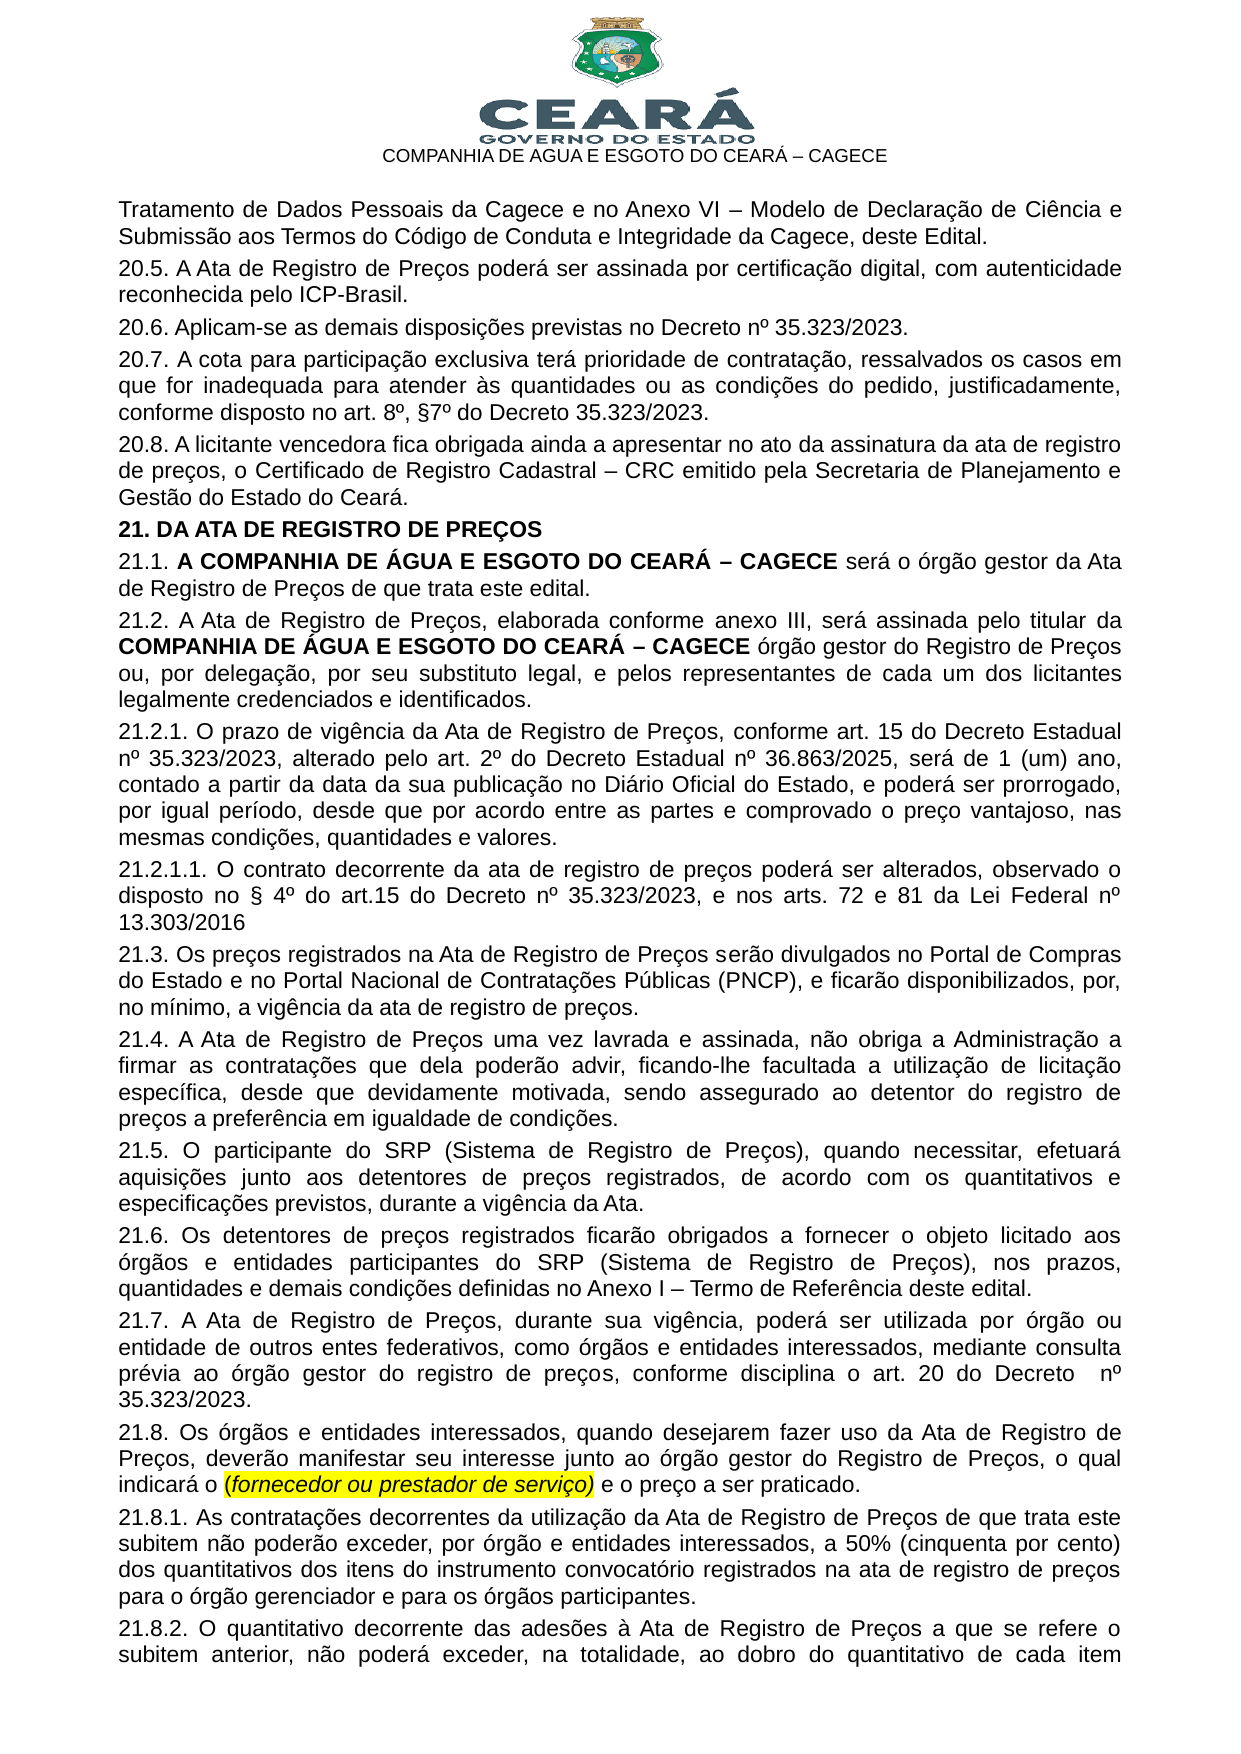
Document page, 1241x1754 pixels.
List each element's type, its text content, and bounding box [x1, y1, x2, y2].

subtitle 20.8. A licitante vencedora fica obrigada ainda a apresentar no ato da assinatura da ata de registro de preços, o Certificado de Registro Cadastral – CRC emitido pela Secretaria de Planejamento e Gestão do Estado do Ceará. [118, 431, 1122, 510]
text 21.6. Os detentores de preços registrados ficarão obrigados a fornecer o objeto licitado aos órgãos e entidades participantes do SRP (Sistema de Registro de Preços), nos prazos, quantidades e demais condições definidas no Anexo I – Termo de Referência deste edital. [118, 1222, 1122, 1301]
text 21.4. A Ata de Registro de Preços uma vez lavrada e assinada, não obriga a Administração a firmar as contratações que dela poderão advir, ficando-lhe facultada a utilização de licitação específica, desde que devidamente motivada, sendo assegurado ao detentor do registro de preços a preferência em igualdade de condições. [118, 1026, 1122, 1131]
text 20.7. A cota para participação exclusiva terá prioridade de contratação, ressalvados os casos em que for inadequada para atender às quantidades ou as condições do pedido, justificadamente, conforme disposto no art. 8º, §7º do Decreto 35.323/2023. [118, 346, 1122, 425]
text 21.2.1. O prazo de vigência da Ata de Registro de Preços, conforme art. 15 do Decreto Estadual nº 35.323/2023, alterado pelo art. 2º do Decreto Estadual nº 36.863/2025, será de 1 (um) ano, contado a partir da data da sua publicação no Diário Oficial do Estado, e poderá ser prorrogado, por igual período, desde que por acordo entre as partes e comprovado o preço vantajoso, nas mesmas condições, quantidades e valores. [118, 718, 1122, 850]
text 21.5. O participante do SRP (Sistema de Registro de Preços), quando necessitar, efetuará aquisições junto aos detentores de preços registrados, de acordo com os quantitativos e especificações previstos, durante a vigência da Ata. [118, 1137, 1122, 1216]
text Tratamento de Dados Pessoais da Cagece e no Anexo VI – Modelo de Declaração de Ciência e Submissão aos Termos do Código de Conduta e Integridade da Cagece, deste Edital. [118, 196, 1122, 249]
text 21.2.1.1. O contrato decorrente da ata de registro de preços poderá ser alterados, observado o disposto no § 4º do art.15 do Decreto nº 35.323/2023, e nos arts. 72 e 81 da Lei Federal nº 13.303/2016 [118, 856, 1122, 935]
text 21.3. Os preços registrados na Ata de Registro de Preços serão divulgados no Portal de Compras do Estado e no Portal Nacional de Contratações Públicas (PNCP), e ficarão disponibilizados, por, no mínimo, a vigência da ata de registro de preços. [118, 941, 1122, 1020]
text 21.1. A COMPANHIA DE ÁGUA E ESGOTO DO CEARÁ – CAGECE será o órgão gestor da Ata de Registro de Preços de que trata este edital. [118, 548, 1122, 601]
text 21.2. A Ata de Registro de Preços, elaborada conforme anexo III, será assinada pelo titular da COMPANHIA DE ÁGUA E ESGOTO DO CEARÁ – CAGECE órgão gestor do Registro de Preços ou, por delegação, por seu substituto legal, e pelos representantes de cada um dos licitantes legalmente credenciados e identificados. [118, 607, 1122, 712]
text 21.7. A Ata de Registro de Preços, durante sua vigência, poderá ser utilizada por órgão ou entidade de outros entes federativos, como órgãos e entidades interessados, mediante consulta prévia ao órgão gestor do registro de preços, conforme disciplina o art. 20 do Decreto nº 35.323/2023. [118, 1307, 1122, 1413]
picture [453, 12, 782, 148]
text 21.8.2. O quantitativo decorrente das adesões à Ata de Registro de Preços a que se refere o subitem anterior, não poderá exceder, na totalidade, ao dobro do quantitativo de cada item [118, 1615, 1122, 1668]
text 20.5. A Ata de Registro de Preços poderá ser assinada por certificação digital, com autenticidade reconhecida pelo ICP-Brasil. [118, 255, 1122, 308]
text 21. DA ATA DE REGISTRO DE PREÇOS [118, 516, 1122, 542]
text 21.8. Os órgãos e entidades interessados, quando desejarem fazer uso da Ata de Registro de Preços, deverão manifestar seu interesse junto ao órgão gestor do Registro de Preços, o qual indicará o (fornecedor ou prestador de serviço) e o preço a ser praticado. [118, 1419, 1122, 1498]
text 21.8.1. As contratações decorrentes da utilização da Ata de Registro de Preços de que trata este subitem não poderão exceder, por órgão e entidades interessados, a 50% (cinquenta por cento) dos quantitativos dos itens do instrumento convocatório registrados na ata de registro de preços para o órgão gerenciador e para os órgãos participantes. [118, 1504, 1122, 1609]
text 20.6. Aplicam-se as demais disposições previstas no Decreto nº 35.323/2023. [118, 314, 1122, 340]
